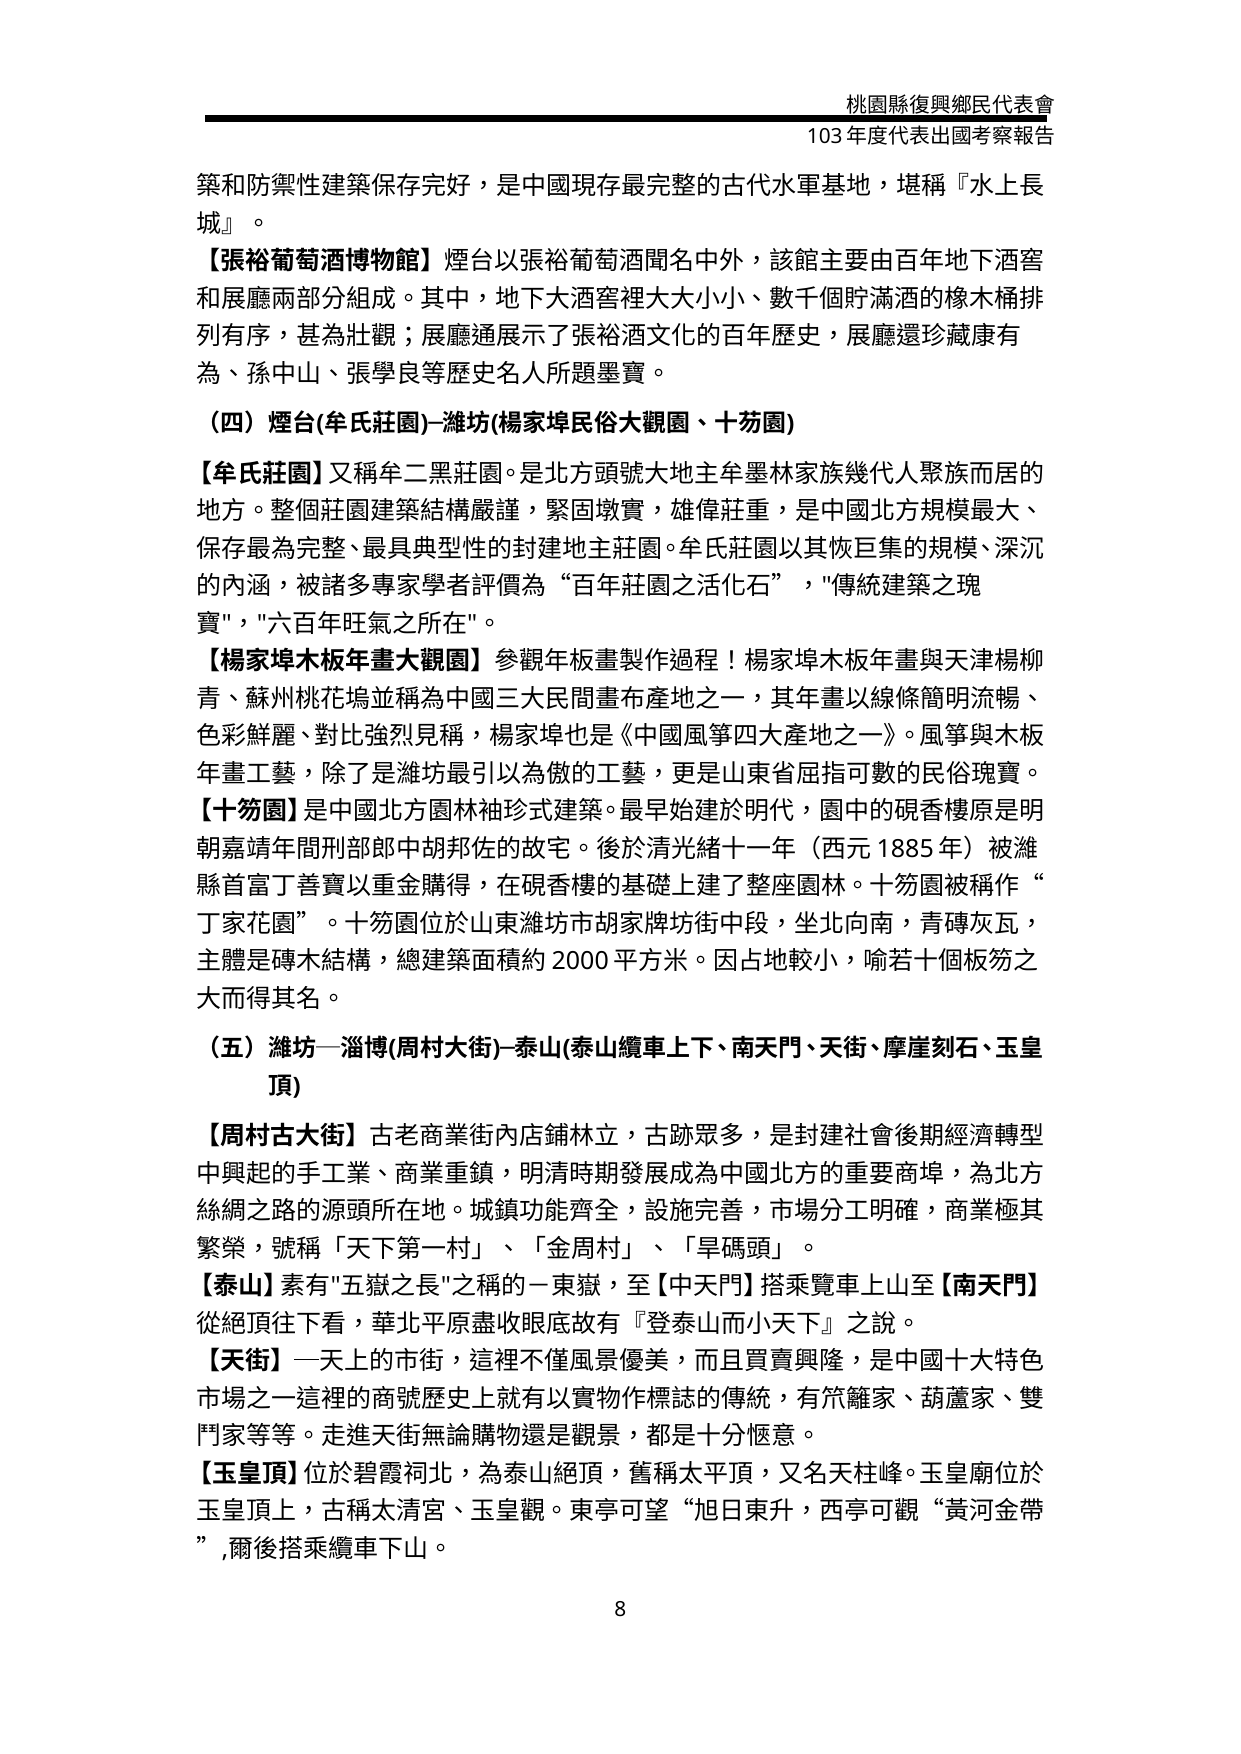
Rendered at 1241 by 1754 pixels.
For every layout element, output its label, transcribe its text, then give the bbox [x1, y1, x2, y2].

table_cell （四）煙台(牟氏莊園)─濰坊(楊家埠民俗大觀園、十芴園) [191, 396, 1050, 446]
table_cell 築和防禦性建築保存完好，是中國現存最完整的古代水軍基地，堪稱『水上長城』。 【張裕葡萄酒博物館】煙台以張裕葡萄酒聞名中外，該館主要由百年地下酒窖和展廳兩部分組成。其中，地下大酒窖裡大大小小、數千個貯滿酒的橡木桶排列有序，甚為壯觀；展廳通展示了張裕酒文化的百年歷史，展廳還珍藏康有為、孫中山、張學良等歷史名人所題墨寶。 [191, 159, 1050, 396]
table_cell （五）濰坊─淄博(周村大街)─泰山(泰山纜車上下、南天門、天街、摩崖刻石、玉皇頂) [191, 1021, 1050, 1109]
table_cell 【周村古大街】古老商業街內店鋪林立，古跡眾多，是封建社會後期經濟轉型中興起的手工業、商業重鎮，明清時期發展成為中國北方的重要商埠，為北方絲綢之路的源頭所在地。城鎮功能齊全，設施完善，市場分工明確，商業極其繁榮，號稱「天下第一村」、「金周村」、「旱碼頭」。 【泰山】素有"五嶽之長"之稱的－東嶽，至【中天門】搭乘覽車上山至【南天門】從絕頂往下看，華北平原盡收眼底故有『登泰山而小天下』之說。 【天街】─天上的市街，這裡不僅風景優美，而且買賣興隆，是中國十大特色市場之一這裡的商號歷史上就有以實物作標誌的傳統，有笊籬家、葫蘆家、雙鬥家等等。走進天街無論購物還是觀景，都是十分愜意。 【玉皇頂】位於碧霞祠北，為泰山絕頂，舊稱太平頂，又名天柱峰。玉皇廟位於玉皇頂上，古稱太清宮、玉皇觀。東亭可望“旭日東升，西亭可觀“黃河金帶”,爾後搭乘纜車下山。 [191, 1109, 1050, 1571]
table_cell 【牟氏莊園】又稱牟二黑莊園。是北方頭號大地主牟墨林家族幾代人聚族而居的地方。整個莊園建築結構嚴謹，緊固墩實，雄偉莊重，是中國北方規模最大、保存最為完整、最具典型性的封建地主莊園。牟氏莊園以其恢巨集的規模、深沉的內涵，被諸多專家學者評價為“百年莊園之活化石”，"傳統建築之瑰寶"，"六百年旺氣之所在"。 【楊家埠木板年畫大觀園】參觀年板畫製作過程！楊家埠木板年畫與天津楊柳青、蘇州桃花塢並稱為中國三大民間畫布產地之一，其年畫以線條簡明流暢、色彩鮮麗、對比強烈見稱，楊家埠也是《中國風箏四大產地之一》。風箏與木板年畫工藝，除了是濰坊最引以為傲的工藝，更是山東省屈指可數的民俗瑰寶。 【十笏園】是中國北方園林袖珍式建築。最早始建於明代，園中的硯香樓原是明朝嘉靖年間刑部郎中胡邦佐的故宅。後於清光緒十一年（西元1885年）被濰縣首富丁善寶以重金購得，在硯香樓的基礎上建了整座園林。十笏園被稱作“丁家花園”。十笏園位於山東濰坊市胡家牌坊街中段，坐北向南，青磚灰瓦，主體是磚木結構，總建築面積約2000平方米。因占地較小，喻若十個板笏之大而得其名。 [191, 446, 1050, 1021]
